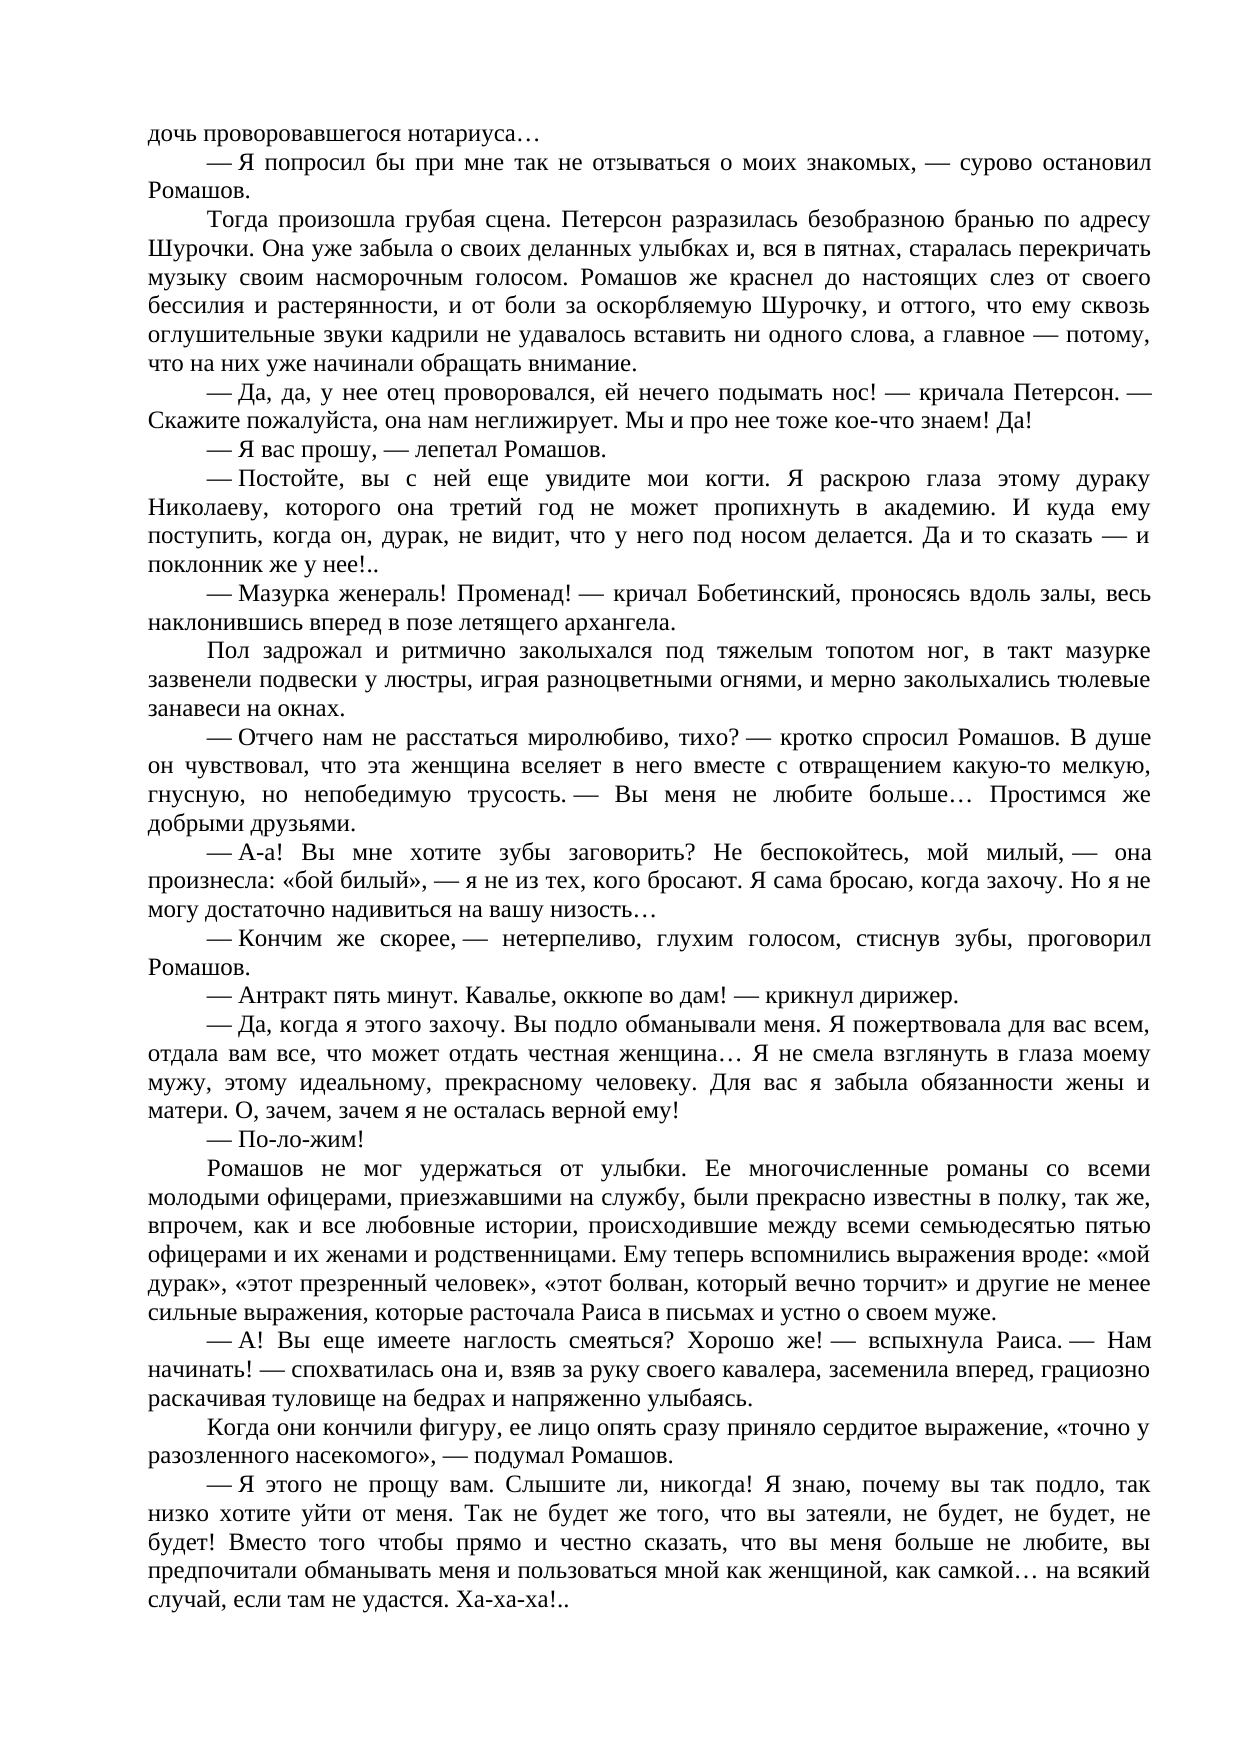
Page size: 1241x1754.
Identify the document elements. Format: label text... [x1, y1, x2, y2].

text — Я этого не прощу вам. Слышите ли, никогда! Я знаю, почему вы так подло, так низко хотите уйти от меня. Так не будет же того, что вы затеяли, не будет, не будет, не будет! Вместо того чтобы прямо и честно сказать, что вы меня больше не любите, вы предпочитали обманывать меня и пользоваться мной как женщиной, как самкой… на всякий случай, если там не удастся. Ха-ха-ха!.. [148, 1469, 1152, 1613]
text — Отчего нам не расстаться миролюбиво, тихо? — кротко спросил Ромашов. В душе он чувствовал, что эта женщина вселяет в него вместе с отвращением какую-то мелкую, гнусную, но непобедимую трусость. — Вы меня не любите больше… Простимся же добрыми друзьями. [148, 722, 1152, 837]
text дочь проворовавшегося нотариуса… [148, 118, 1152, 147]
text Тогда произошла грубая сцена. Петерсон разразилась безобразною бранью по адресу Шурочки. Она уже забыла о своих деланных улыбках и, вся в пятнах, старалась перекричать музыку своим насморочным голосом. Ромашов же краснел до настоящих слез от своего бессилия и растерянности, и от боли за оскорбляемую Шурочку, и оттого, что ему сквозь оглушительные звуки кадрили не удавалось вставить ни одного слова, а главное — потому, что на них уже начинали обращать внимание. [148, 204, 1152, 377]
text — Кончим же скорее, — нетерпеливо, глухим голосом, стиснув зубы, проговорил Ромашов. [148, 923, 1152, 981]
text — Мазурка женераль! Променад! — кричал Бобетинский, проносясь вдоль залы, весь наклонившись вперед в позе летящего архангела. [148, 578, 1152, 636]
text — Я вас прошу, — лепетал Ромашов. [148, 434, 1152, 463]
text Ромашов не мог удержаться от улыбки. Ее многочисленные романы со всеми молодыми офицерами, приезжавшими на службу, были прекрасно известны в полку, так же, впрочем, как и все любовные истории, происходившие между всеми семьюдесятью пятью офицерами и их женами и родственницами. Ему теперь вспомнились выражения вроде: «мой дурак», «этот презренный человек», «этот болван, который вечно торчит» и другие не менее сильные выражения, которые расточала Раиса в письмах и устно о своем муже. [148, 1153, 1152, 1326]
text — Постойте, вы с ней еще увидите мои когти. Я раскрою глаза этому дураку Николаеву, которого она третий год не может пропихнуть в академию. И куда ему поступить, когда он, дурак, не видит, что у него под носом делается. Да и то сказать — и поклонник же у нее!.. [148, 463, 1152, 578]
text — Антракт пять минут. Кавалье, оккюпе во дам! — крикнул дирижер. [148, 981, 1152, 1009]
text — По-ло-жим! [148, 1124, 1152, 1153]
text Когда они кончили фигуру, ее лицо опять сразу приняло сердитое выражение, «точно у разозленного насекомого», — подумал Ромашов. [148, 1412, 1152, 1469]
text — А! Вы еще имеете наглость смеяться? Хорошо же! — вспыхнула Раиса. — Нам начинать! — спохватилась она и, взяв за руку своего кавалера, засеменила вперед, грациозно раскачивая туловище на бедрах и напряженно улыбаясь. [148, 1326, 1152, 1412]
text — А-а! Вы мне хотите зубы заговорить? Не беспокойтесь, мой милый, — она произнесла: «бой билый», — я не из тех, кого бросают. Я сама бросаю, когда захочу. Но я не могу достаточно надивиться на вашу низость… [148, 837, 1152, 923]
text — Да, когда я этого захочу. Вы подло обманывали меня. Я пожертвовала для вас всем, отдала вам все, что может отдать честная женщина… Я не смела взглянуть в глаза моему мужу, этому идеальному, прекрасному человеку. Для вас я забыла обязанности жены и матери. О, зачем, зачем я не осталась верной ему! [148, 1009, 1152, 1124]
text — Да, да, у нее отец проворовался, ей нечего подымать нос! — кричала Петерсон. — Скажите пожалуйста, она нам неглижирует. Мы и про нее тоже кое-что знаем! Да! [148, 377, 1152, 434]
text — Я попросил бы при мне так не отзываться о моих знакомых, — сурово остановил Ромашов. [148, 147, 1152, 204]
text Пол задрожал и ритмично заколыхался под тяжелым топотом ног, в такт мазурке зазвенели подвески у люстры, играя разноцветными огнями, и мерно заколыхались тюлевые занавеси на окнах. [148, 636, 1152, 722]
